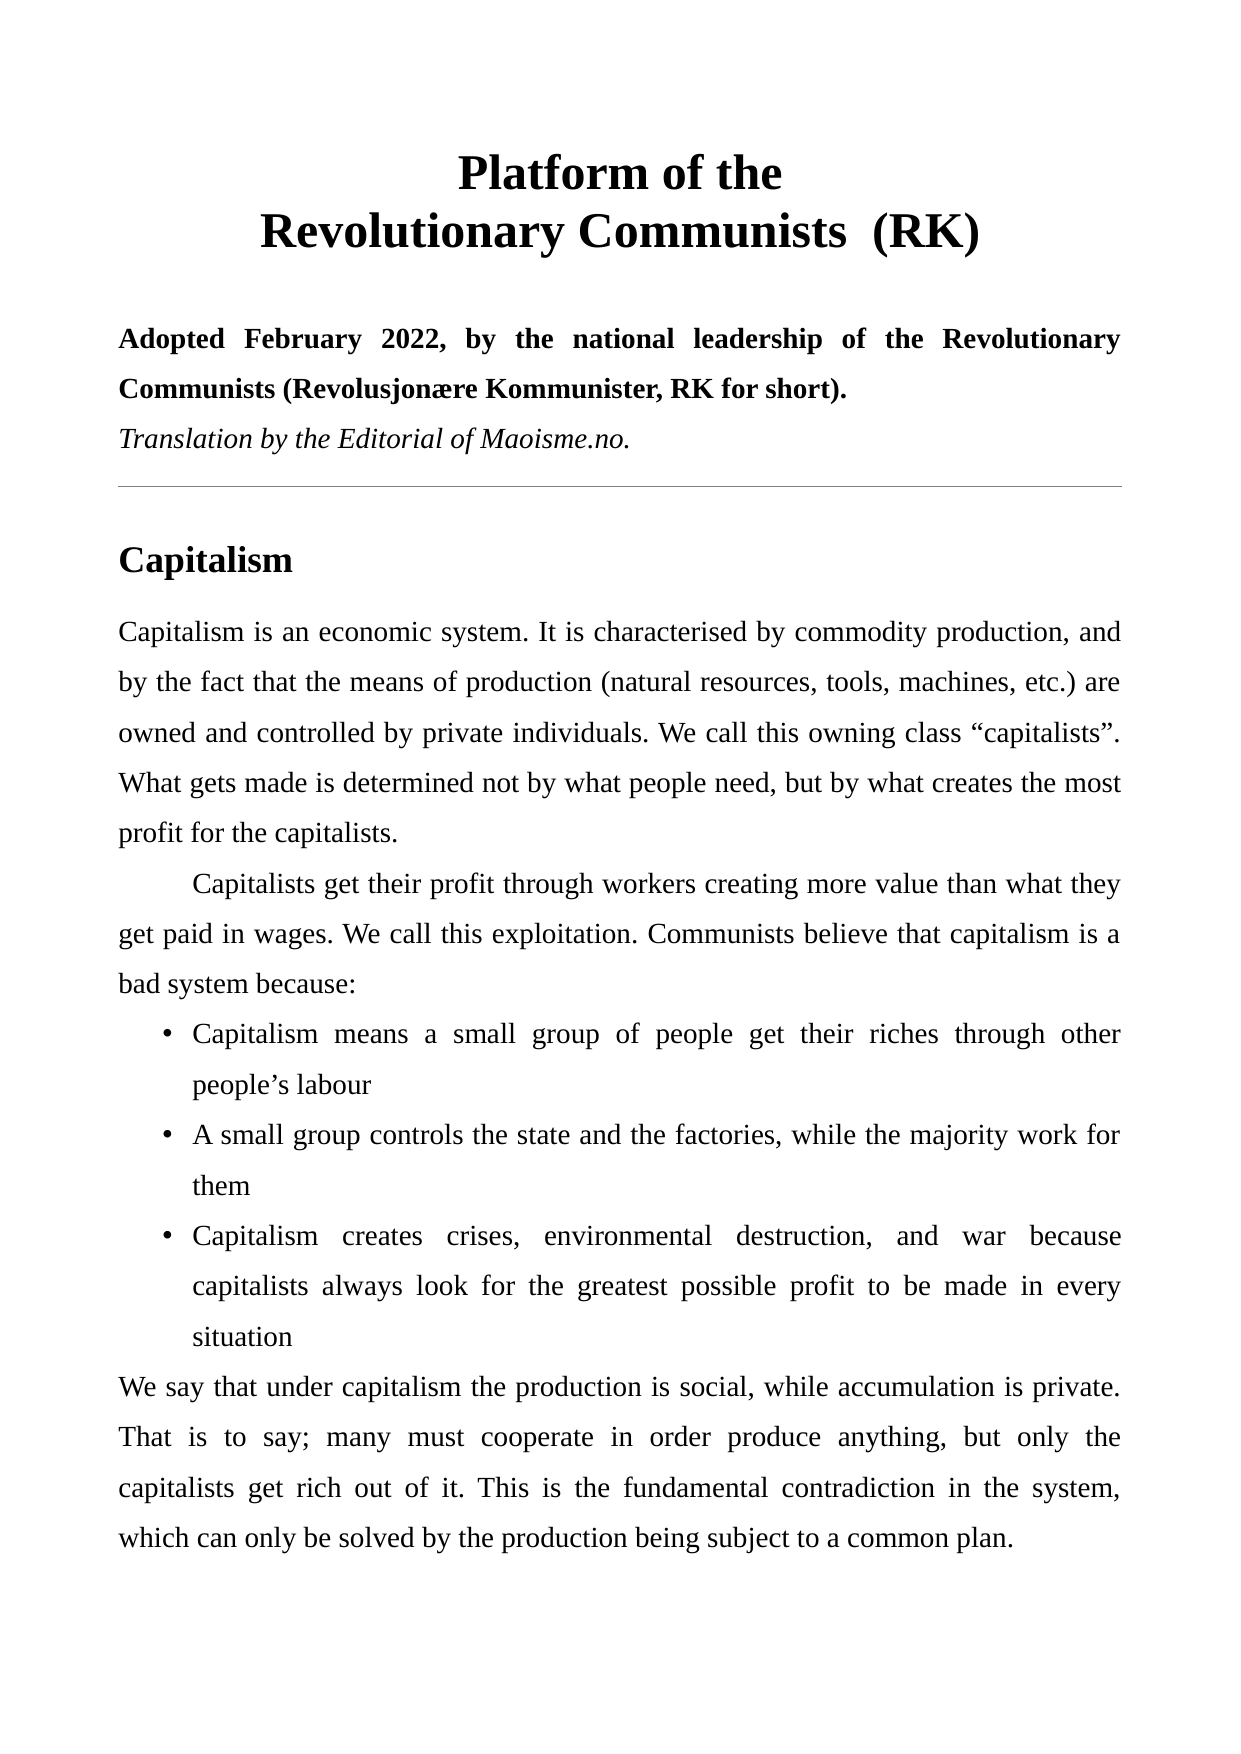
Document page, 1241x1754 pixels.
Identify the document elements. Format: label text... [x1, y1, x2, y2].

text Translation by the Editorial of Maoisme.no. [118, 422, 1122, 455]
list Capitalism creates crises, environmental destruction, and war because capitalists always look for the greatest possible profit to be made in every situation [162, 1218, 1122, 1352]
list Capitalism means a small group of people get their riches through other people’s labour [162, 1017, 1122, 1101]
text Capitalists get their profit through workers creating more value than what they get paid in wages. We call this exploitation. Communists believe that capitalism is a bad system because: [118, 866, 1122, 1000]
text Adopted February 2022, by the national leadership of the Revolutionary Communists (Revolusjonære Kommunister, RK for short). [118, 321, 1122, 405]
text We say that under capitalism the production is social, while accumulation is private. That is to say; many must cooperate in order produce anything, but only the capitalists get rich out of it. This is the fundamental contradiction in the system, which can only be solved by the production being subject to a common plan. [118, 1369, 1122, 1554]
text Capitalism is an economic system. It is characterised by commodity production, and by the fact that the means of production (natural resources, tools, machines, etc.) are owned and controlled by private individuals. We call this owning class “capitalists”. What gets made is determined not by what people need, but by what creates the most profit for the capitalists. [118, 614, 1122, 849]
subtitle Capitalism [118, 537, 1122, 580]
list A small group controls the state and the factories, while the majority work for them [162, 1117, 1122, 1201]
subtitle Platform of the Revolutionary Communists (RK) [118, 143, 1122, 258]
